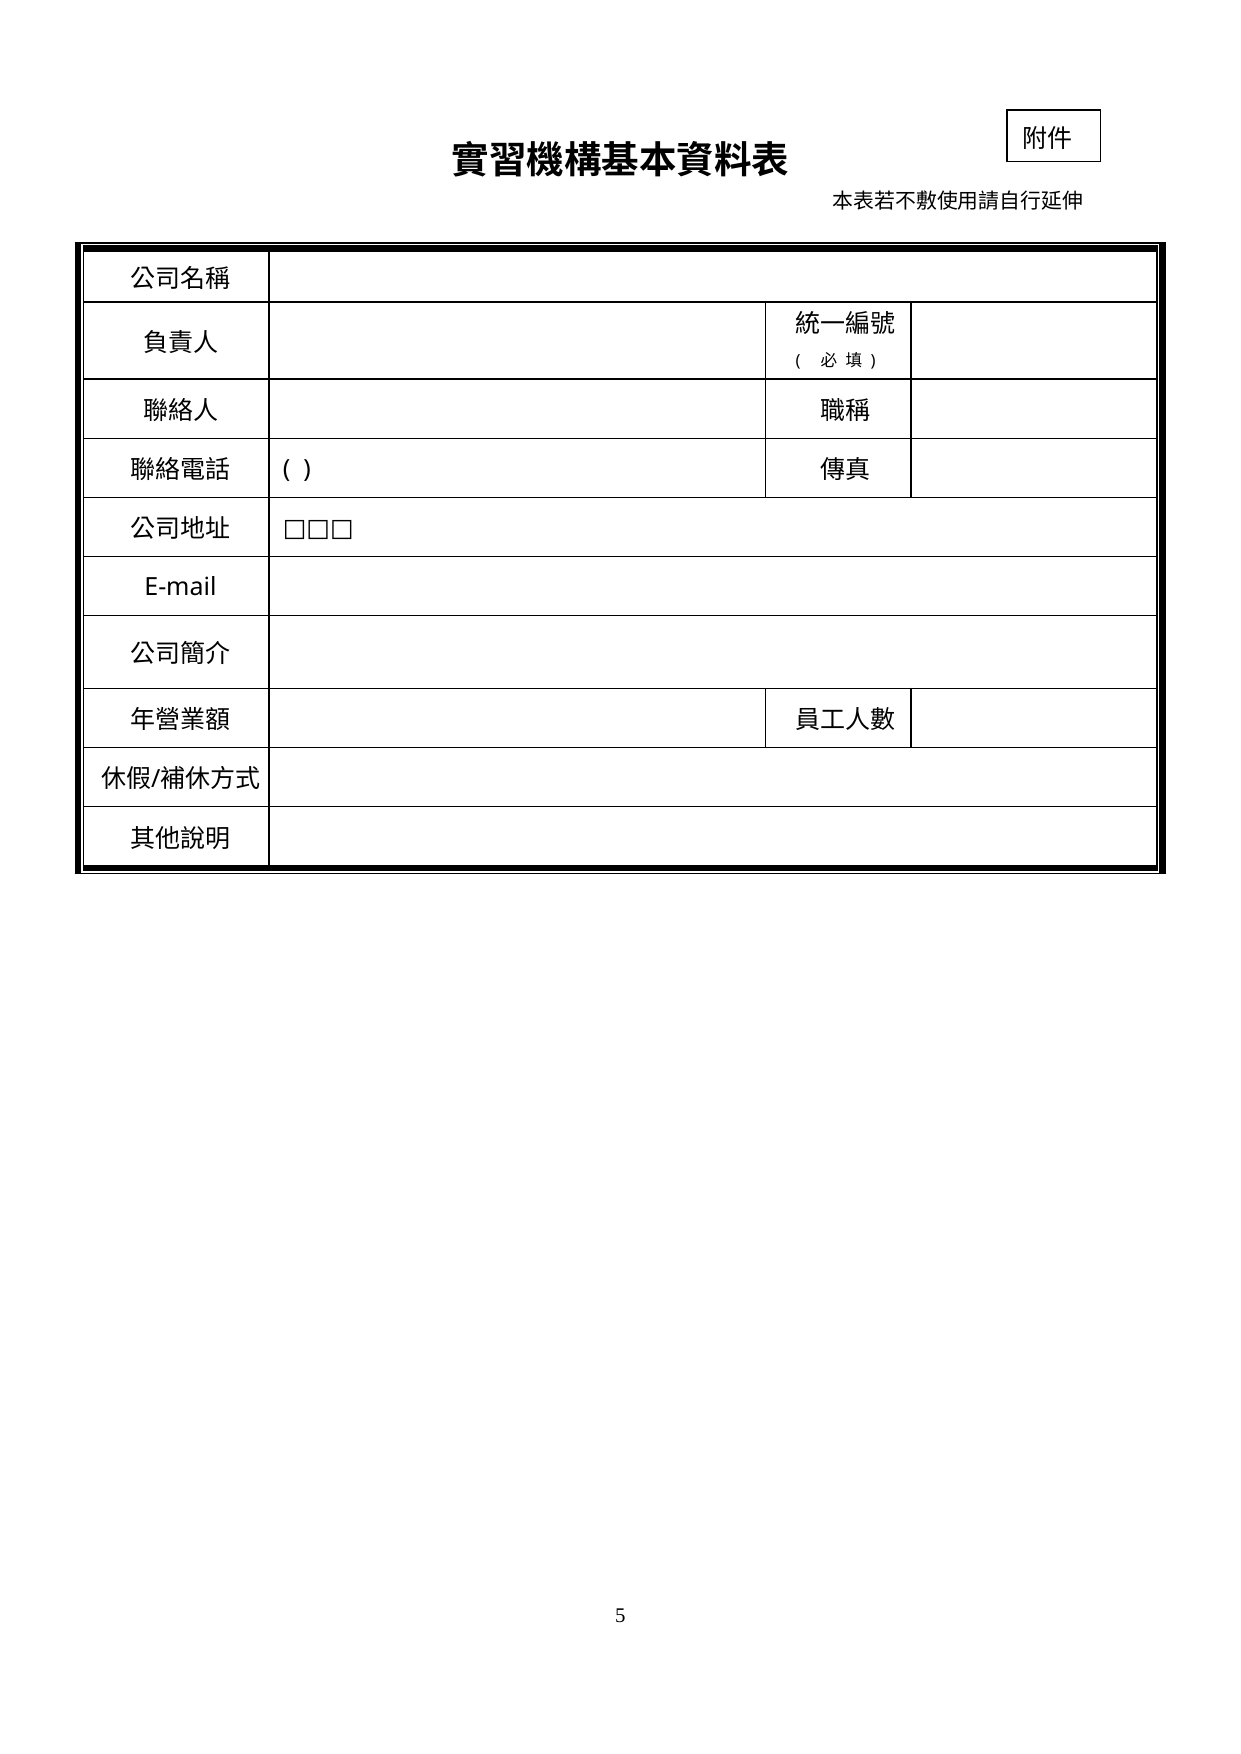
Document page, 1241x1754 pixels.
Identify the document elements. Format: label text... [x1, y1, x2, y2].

text 本表若不敷使用請自行延伸 [158, 184, 1083, 214]
table_cell [912, 303, 1156, 378]
table_header 公司名稱 [84, 252, 268, 301]
table_cell [912, 439, 1156, 496]
table_cell 負責人 [84, 303, 268, 378]
table_cell 其他說明 [84, 807, 268, 865]
table_cell 年營業額 [84, 689, 268, 747]
table_cell [270, 557, 1156, 614]
table_cell 公司地址 [84, 498, 268, 556]
table_cell 休假/補休方式 [84, 748, 268, 806]
table_cell [270, 616, 1156, 688]
table_cell 統一編號 (必填) [766, 303, 910, 378]
text 實習機構基本資料表 [158, 130, 1083, 184]
table_cell [270, 689, 765, 747]
table_cell [270, 303, 765, 378]
table_cell [912, 689, 1156, 747]
table_cell 傳真 [766, 439, 910, 496]
table_cell 職稱 [766, 380, 910, 437]
table_cell 員工人數 [766, 689, 910, 747]
table_cell [912, 380, 1156, 437]
table_cell 聯絡人 [84, 380, 268, 437]
table_cell [270, 807, 1156, 865]
table_cell 聯絡電話 [84, 439, 268, 496]
table_cell 公司簡介 [84, 616, 268, 688]
table_header [270, 252, 1156, 301]
table_cell [270, 380, 765, 437]
table_cell ( ) [270, 439, 765, 496]
table_cell □□□ [270, 498, 1156, 556]
table_cell [270, 748, 1156, 806]
text 附件 [1023, 118, 1085, 153]
table_cell E-mail [84, 557, 268, 614]
